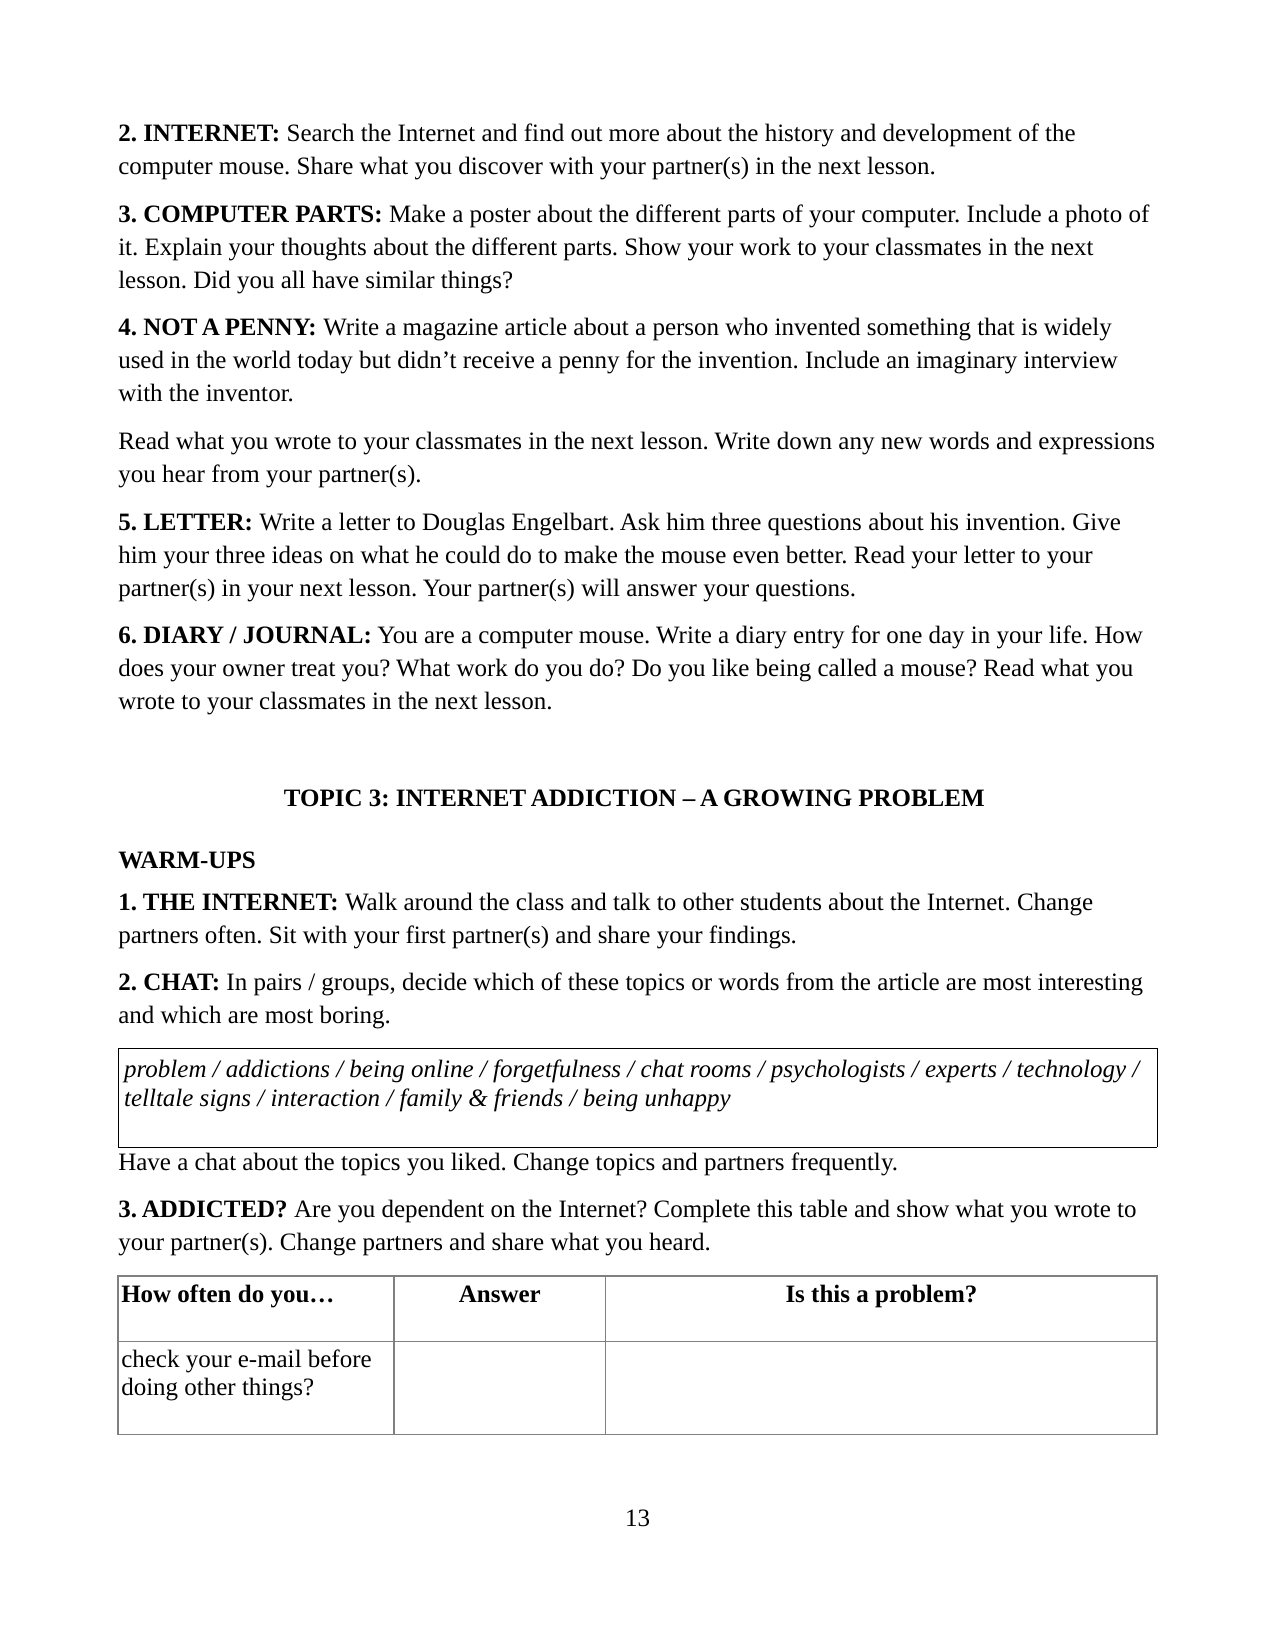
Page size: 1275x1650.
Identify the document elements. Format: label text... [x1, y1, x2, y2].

table_header How often do you… [119, 1277, 393, 1341]
text 1. THE INTERNET: Walk around the class and talk to other students about the Internet. Change partners often. Sit with your first partner(s) and share your findings. [118, 887, 1157, 949]
text 3. COMPUTER PARTS: Make a poster about the different parts of your computer. Include a photo of it. Explain your thoughts about the different parts. Show your work to your classmates in the next lesson. Did you all have similar things? [118, 199, 1157, 293]
table_cell check your e-mail before doing other things? [119, 1342, 393, 1433]
table_header Is this a problem? [606, 1277, 1156, 1341]
text 2. CHAT: In pairs / groups, decide which of these topics or words from the article are most interesting and which are most boring. [118, 967, 1157, 1029]
subtitle WARM-UPS [118, 846, 1157, 874]
table_cell [606, 1342, 1156, 1433]
text 2. INTERNET: Search the Internet and find out more about the history and development of the computer mouse. Share what you discover with your partner(s) in the next lesson. [118, 118, 1157, 180]
subtitle TOPIC 3: INTERNET ADDICTION – A GROWING PROBLEM [118, 783, 1157, 812]
table_header Answer [395, 1277, 605, 1341]
table_cell [395, 1342, 605, 1433]
text 5. LETTER: Write a letter to Douglas Engelbart. Ask him three questions about his invention. Give him your three ideas on what he could do to make the mouse even better. Read your letter to your partner(s) in your next lesson. Your partner(s) will answer your questions. [118, 507, 1157, 601]
text 3. ADDICTED? Are you dependent on the Internet? Complete this table and show what you wrote to your partner(s). Change partners and share what you heard. [118, 1194, 1157, 1256]
text 4. NOT A PENNY: Write a magazine article about a person who invented something that is widely used in the world today but didn’t receive a penny for the invention. Include an imaginary interview with the inventor. [118, 312, 1157, 407]
text 6. DIARY / JOURNAL: You are a computer mouse. Write a diary entry for one day in your life. How does your owner treat you? What work do you do? Do you like being called a mouse? Read what you wrote to your classmates in the next lesson. [118, 620, 1157, 715]
text Have a chat about the topics you liked. Change topics and partners frequently. [118, 1148, 1157, 1176]
text Read what you wrote to your classmates in the next lesson. Write down any new words and expressions you hear from your partner(s). [118, 426, 1157, 488]
table_header problem / addictions / being online / forgetfulness / chat rooms / psychologists / experts / technology / telltale signs / interaction / family & friends / being unhappy [119, 1049, 1157, 1147]
